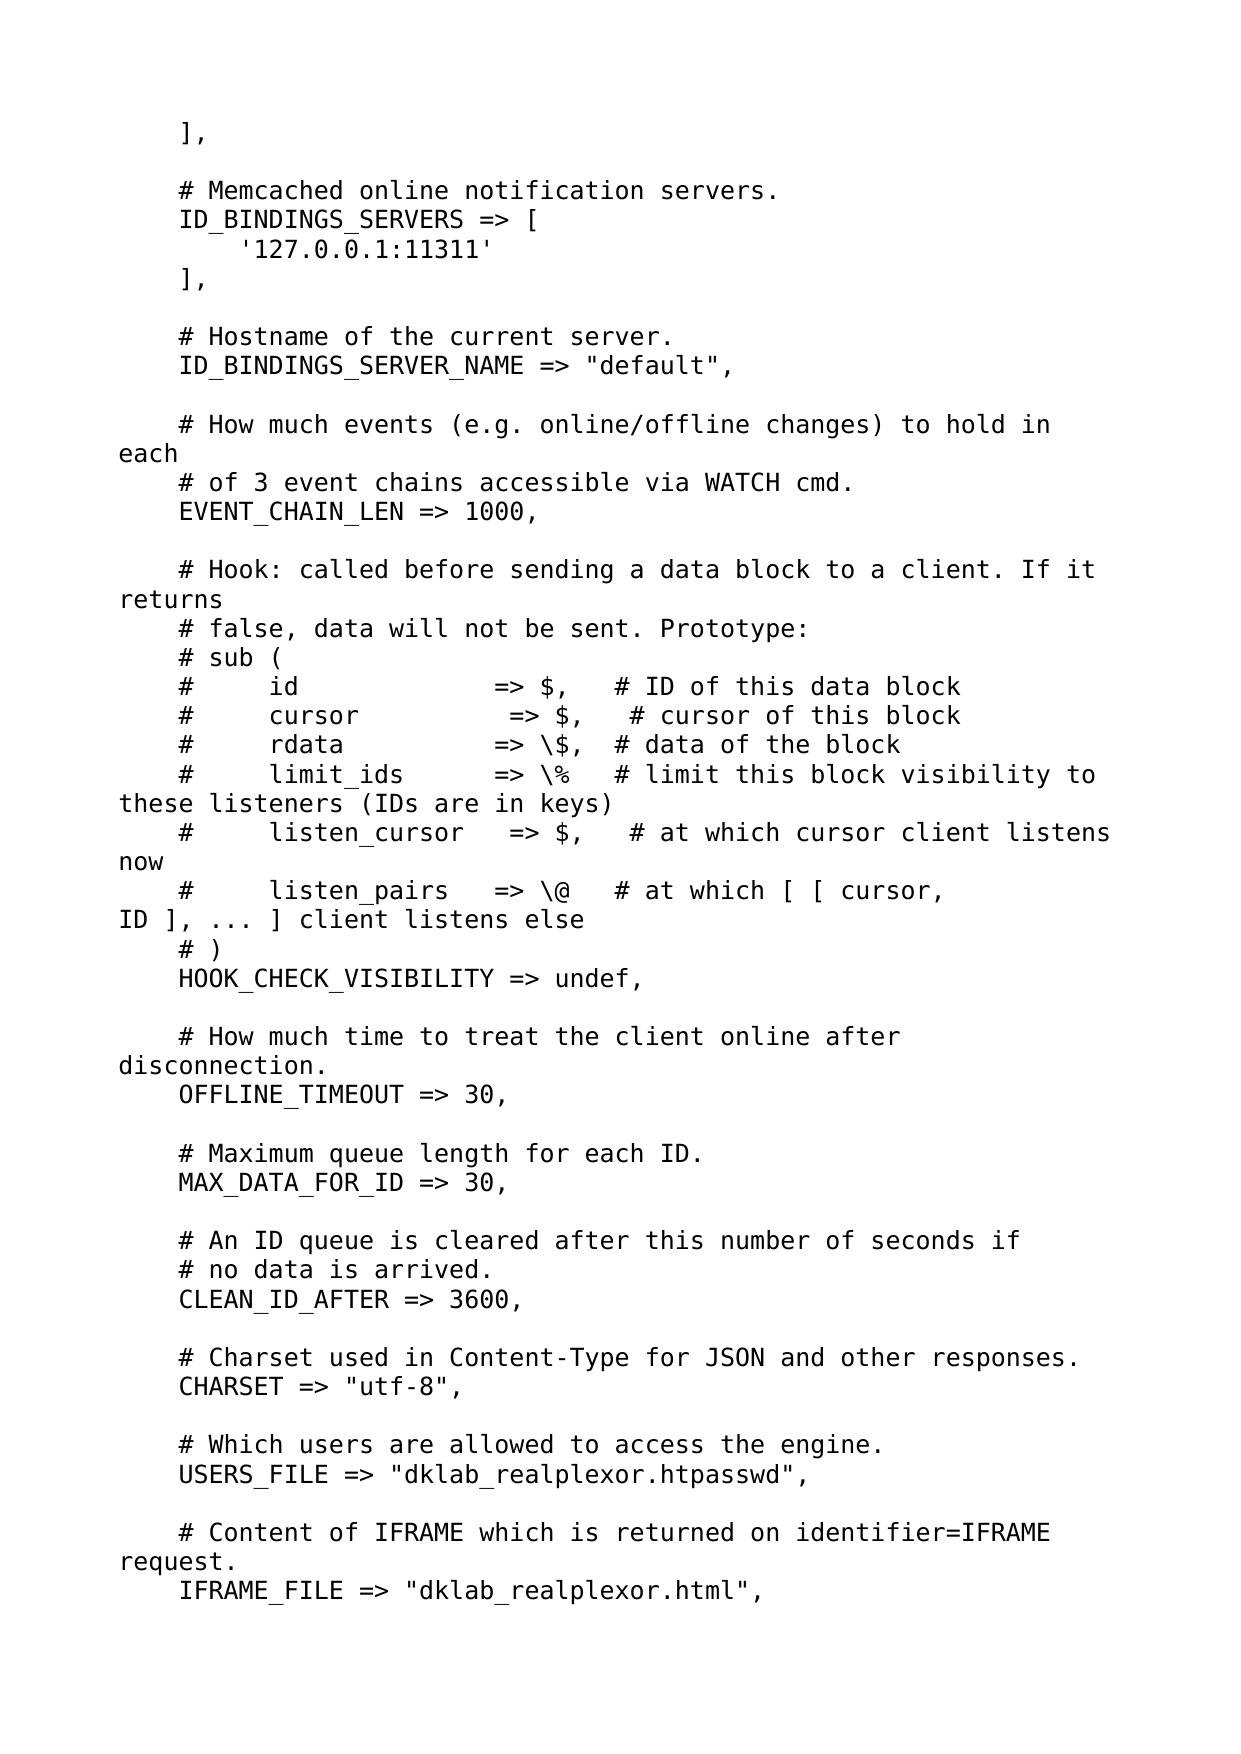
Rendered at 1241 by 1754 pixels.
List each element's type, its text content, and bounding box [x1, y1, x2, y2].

text ], # Memcached online notification servers. ID_BINDINGS_SERVERS => [ '127.0.0.1:11311' ], # Hostname of the current server. ID_BINDINGS_SERVER_NAME => "default", # How much events (e.g. online/offline changes) to hold in each # of 3 event chains accessible via WATCH cmd. EVENT_CHAIN_LEN => 1000, # Hook: called before sending a data block to a client. If it returns # false, data will not be sent. Prototype: # sub ( # id => $, # ID of this data block # cursor => $, # cursor of this block # rdata => \$, # data of the block # limit_ids => \% # limit this block visibility to these listeners (IDs are in keys) # listen_cursor => $, # at which cursor client listens now # listen_pairs => \@ # at which [ [ cursor, ID ], ... ] client listens else # ) HOOK_CHECK_VISIBILITY => undef, # How much time to treat the client online after disconnection. OFFLINE_TIMEOUT => 30, # Maximum queue length for each ID. MAX_DATA_FOR_ID => 30, # An ID queue is cleared after this number of seconds if # no data is arrived. CLEAN_ID_AFTER => 3600, # Charset used in Content-Type for JSON and other responses. CHARSET => "utf-8", # Which users are allowed to access the engine. USERS_FILE => "dklab_realplexor.htpasswd", # Content of IFRAME which is returned on identifier=IFRAME request. IFRAME_FILE => "dklab_realplexor.html", [118, 118, 1122, 1635]
